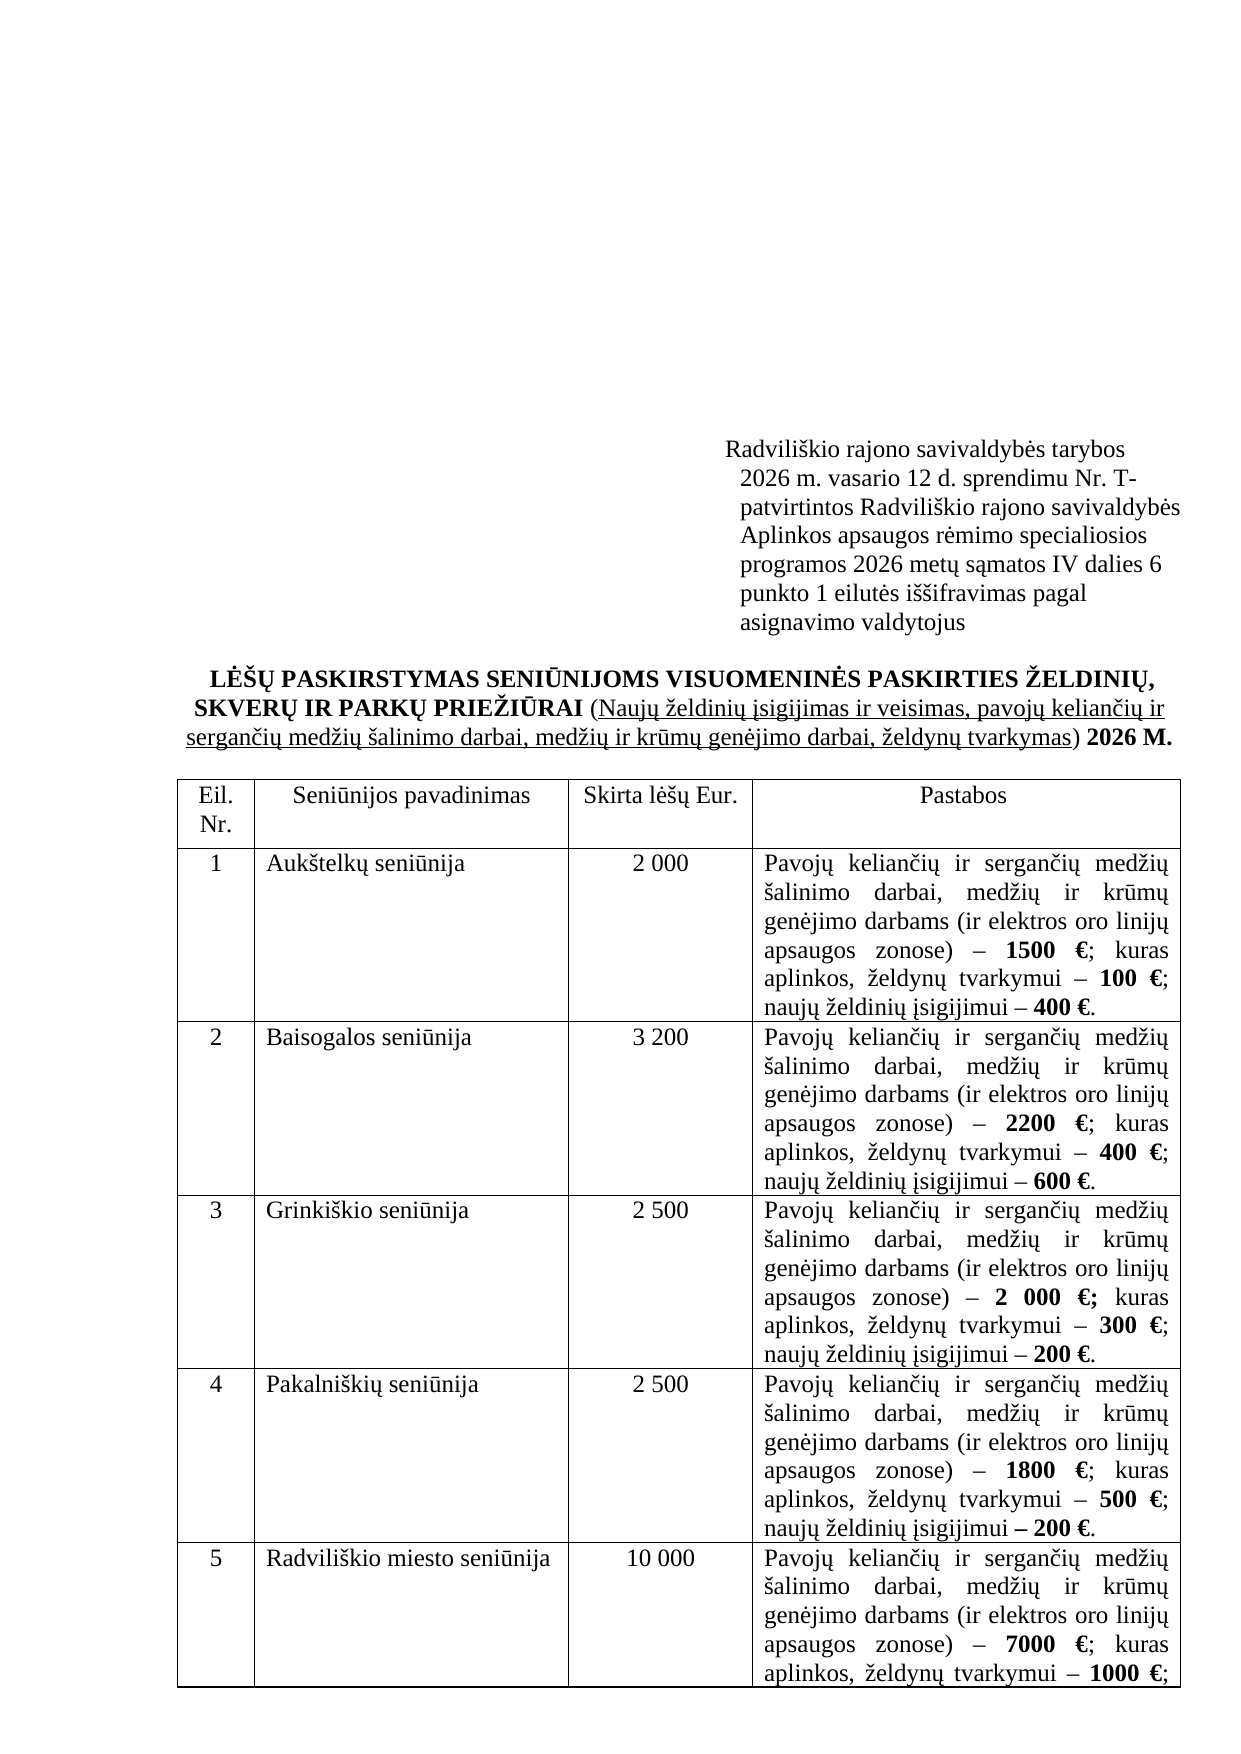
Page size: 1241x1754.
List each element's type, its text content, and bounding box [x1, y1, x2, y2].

text punkto 1 eilutės iššifravimas pagal [177, 578, 1181, 607]
table_cell 2 500 [569, 1196, 752, 1368]
text 2026 m. vasario 12 d. sprendimu Nr. T- [177, 463, 1181, 492]
table_cell 10 000 [569, 1543, 752, 1686]
text Aplinkos apsaugos rėmimo specialiosios [177, 521, 1181, 549]
text programos 2026 metų sąmatos IV dalies 6 [177, 549, 1181, 578]
table_cell Radviliškio miesto seniūnija [255, 1543, 568, 1686]
table_header Pastabos [753, 780, 1180, 847]
table_cell 2 500 [569, 1369, 752, 1542]
table_cell 3 [178, 1196, 254, 1368]
text patvirtintos Radviliškio rajono savivaldybės [177, 492, 1181, 521]
table_cell Baisogalos seniūnija [255, 1022, 568, 1194]
text asignavimo valdytojus [177, 607, 1181, 636]
text LĖŠŲ PASKIRSTYMAS SENIŪNIJOMS VISUOMENINĖS PASKIRTIES ŽELDINIŲ, SKVERŲ IR PARKŲ PRIEŽIŪRAI (Naujų želdinių įsigijimas ir veisimas, pavojų keliančių ir sergančių medžių šalinimo darbai, medžių ir krūmų genėjimo darbai, želdynų tvarkymas) 2026 M. [177, 664, 1181, 751]
table_cell Pavojų keliančių ir sergančių medžių šalinimo darbai, medžių ir krūmų genėjimo darbams (ir elektros oro linijų apsaugos zonose) – 2 000 €; kuras aplinkos, želdynų tvarkymui – 300 €; naujų želdinių įsigijimui – 200 €. [753, 1196, 1180, 1368]
table_cell 2 000 [569, 849, 752, 1021]
table_header Skirta lėšų Eur. [569, 780, 752, 847]
table_cell Aukštelkų seniūnija [255, 849, 568, 1021]
table_cell Grinkiškio seniūnija [255, 1196, 568, 1368]
table_cell 2 [178, 1022, 254, 1194]
table_cell Pavojų keliančių ir sergančių medžių šalinimo darbai, medžių ir krūmų genėjimo darbams (ir elektros oro linijų apsaugos zonose) – 2200 €; kuras aplinkos, želdynų tvarkymui – 400 €; naujų želdinių įsigijimui – 600 €. [753, 1022, 1180, 1194]
text Radviliškio rajono savivaldybės tarybos [582, 434, 1181, 463]
table_cell Pavojų keliančių ir sergančių medžių šalinimo darbai, medžių ir krūmų genėjimo darbams (ir elektros oro linijų apsaugos zonose) – 1800 €; kuras aplinkos, želdynų tvarkymui – 500 €; naujų želdinių įsigijimui – 200 €. [753, 1369, 1180, 1542]
table_cell Pavojų keliančių ir sergančių medžių šalinimo darbai, medžių ir krūmų genėjimo darbams (ir elektros oro linijų apsaugos zonose) – 1500 €; kuras aplinkos, želdynų tvarkymui – 100 €; naujų želdinių įsigijimui – 400 €. [753, 849, 1180, 1021]
table_header Eil. Nr. [178, 780, 254, 847]
table_cell 4 [178, 1369, 254, 1542]
table_cell 5 [178, 1543, 254, 1686]
table_cell 3 200 [569, 1022, 752, 1194]
table_cell Pavojų keliančių ir sergančių medžių šalinimo darbai, medžių ir krūmų genėjimo darbams (ir elektros oro linijų apsaugos zonose) – 7000 €; kuras aplinkos, želdynų tvarkymui – 1000 €; [753, 1543, 1180, 1686]
table_header Seniūnijos pavadinimas [255, 780, 568, 847]
table_cell Pakalniškių seniūnija [255, 1369, 568, 1542]
table_cell 1 [178, 849, 254, 1021]
